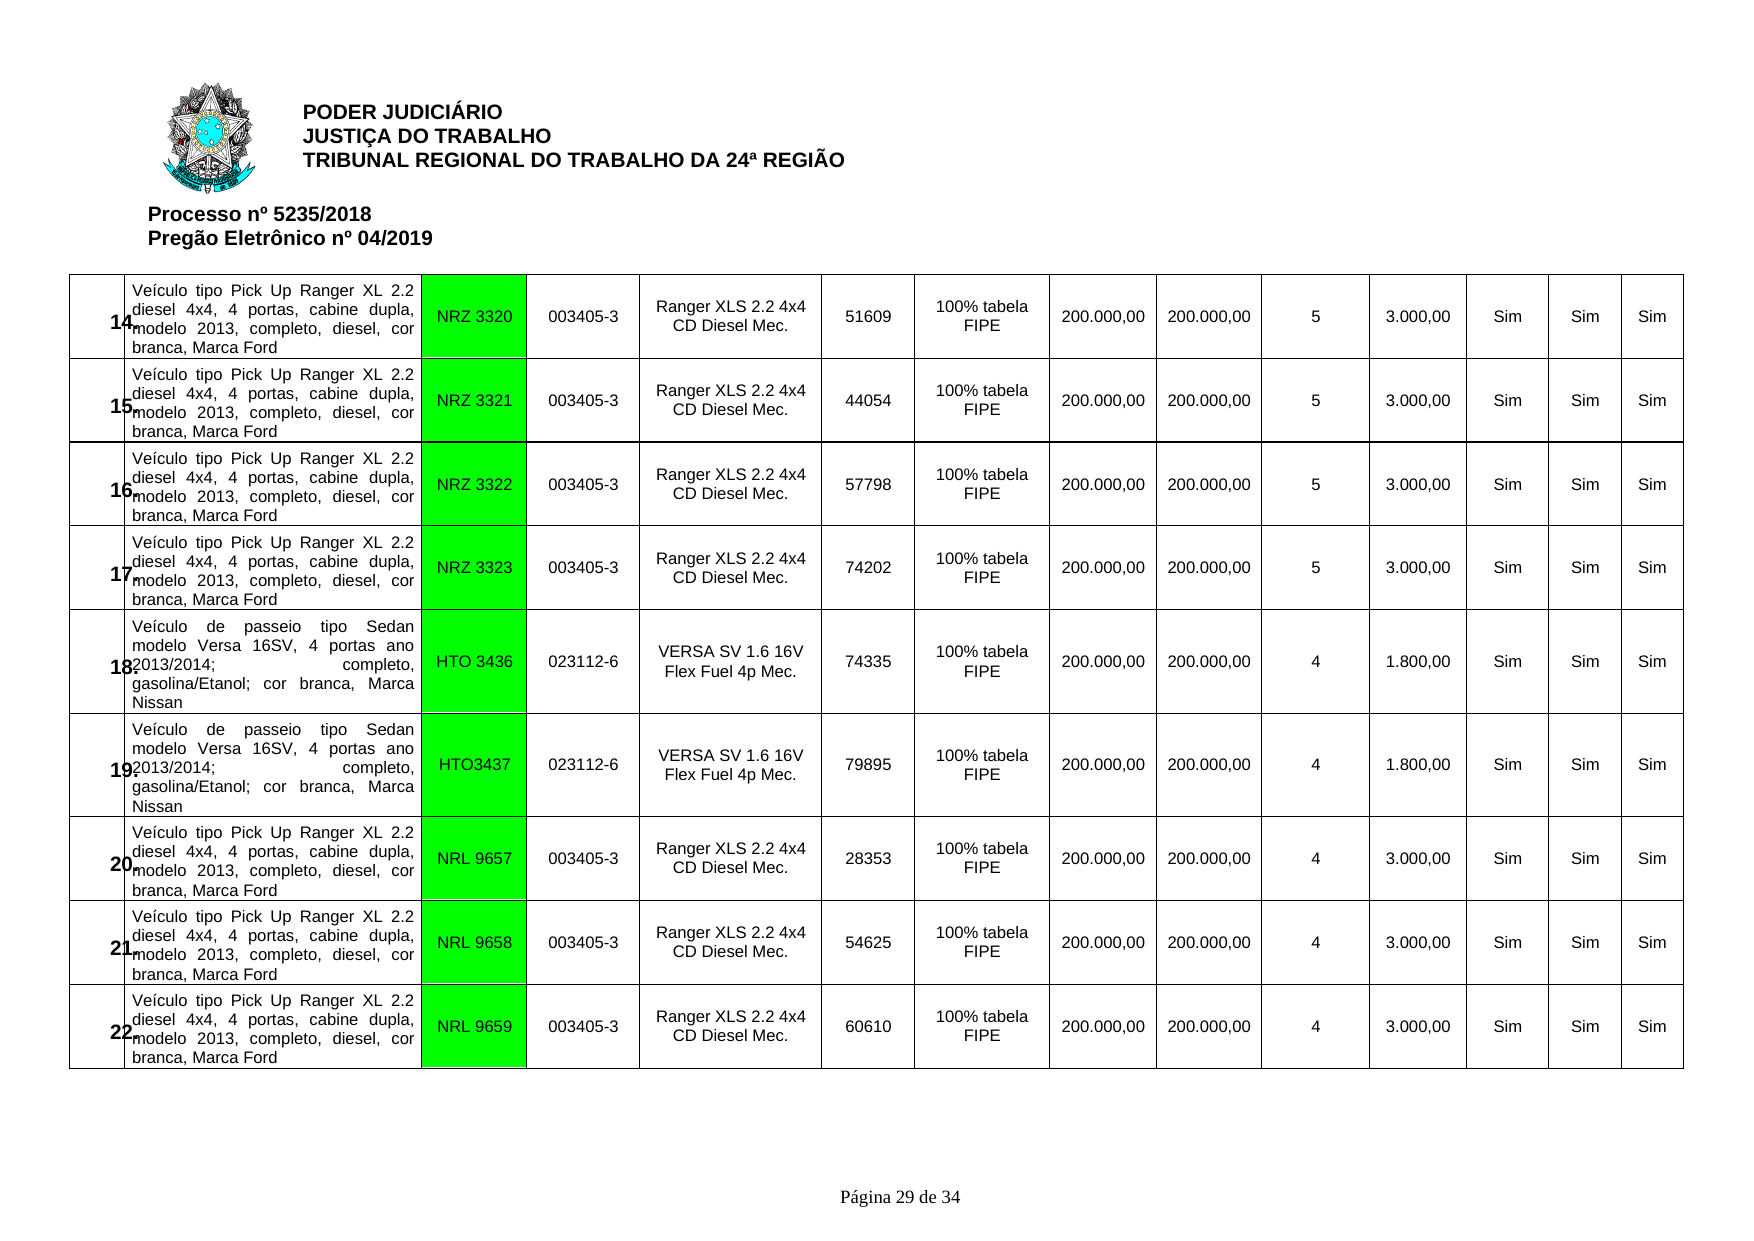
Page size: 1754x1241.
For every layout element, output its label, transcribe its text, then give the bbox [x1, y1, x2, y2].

table_cell VERSA SV 1.6 16V Flex Fuel 4p Mec. [640, 714, 821, 816]
table_cell Sim [1549, 714, 1621, 816]
table_cell 4 [1262, 985, 1369, 1067]
table_cell Sim [1549, 359, 1621, 441]
table_cell 3.000,00 [1370, 901, 1466, 983]
table_cell 200.000,00 [1050, 275, 1156, 357]
table_cell 100% tabela FIPE [915, 610, 1049, 712]
table_cell 100% tabela FIPE [915, 359, 1049, 441]
table_cell Veículo tipo Pick Up Ranger XL 2.2 diesel 4x4, 4 portas, cabine dupla, modelo 2013, completo, diesel, cor branca, Marca Ford [125, 526, 421, 609]
table_cell 003405-3 [527, 359, 639, 441]
table_cell 44054 [822, 359, 914, 441]
picture [162, 82, 257, 194]
table_cell 200.000,00 [1157, 610, 1261, 712]
table_cell 1.800,00 [1370, 714, 1466, 816]
table_cell Sim [1467, 610, 1548, 712]
table_cell 200.000,00 [1157, 443, 1261, 525]
table_cell 200.000,00 [1050, 610, 1156, 712]
table_cell Sim [1622, 714, 1683, 816]
table_cell [70, 610, 124, 712]
table_cell 3.000,00 [1370, 359, 1466, 441]
table_cell NRZ 3323 [422, 526, 526, 609]
table_cell Veículo tipo Pick Up Ranger XL 2.2 diesel 4x4, 4 portas, cabine dupla, modelo 2013, completo, diesel, cor branca, Marca Ford [125, 817, 421, 899]
table_cell NRZ 3322 [422, 443, 526, 525]
table_cell Sim [1467, 901, 1548, 983]
table_cell 3.000,00 [1370, 443, 1466, 525]
table_cell Veículo tipo Pick Up Ranger XL 2.2 diesel 4x4, 4 portas, cabine dupla, modelo 2013, completo, diesel, cor branca, Marca Ford [125, 275, 421, 357]
table_cell Sim [1622, 275, 1683, 357]
table_cell 003405-3 [527, 275, 639, 357]
table_cell VERSA SV 1.6 16V Flex Fuel 4p Mec. [640, 610, 821, 712]
table_cell Sim [1549, 901, 1621, 983]
table_cell 100% tabela FIPE [915, 526, 1049, 609]
table_cell 200.000,00 [1050, 817, 1156, 899]
table_cell Sim [1622, 901, 1683, 983]
table_cell HTO3437 [422, 714, 526, 816]
table_cell 1.800,00 [1370, 610, 1466, 712]
table_cell 023112-6 [527, 714, 639, 816]
table_cell 5 [1262, 275, 1369, 357]
table_cell Sim [1467, 526, 1548, 609]
table_cell Sim [1549, 275, 1621, 357]
table_cell 003405-3 [527, 817, 639, 899]
table_cell Ranger XLS 2.2 4x4 CD Diesel Mec. [640, 443, 821, 525]
table_cell 3.000,00 [1370, 985, 1466, 1067]
table_cell 51609 [822, 275, 914, 357]
table_cell [70, 714, 124, 816]
table_cell Sim [1622, 985, 1683, 1067]
table_cell [70, 275, 124, 357]
table_cell [70, 985, 124, 1067]
table_cell Veículo de passeio tipo Sedan modelo Versa 16SV, 4 portas ano 2013/2014; completo, gasolina/Etanol; cor branca, Marca Nissan [125, 714, 421, 816]
table_cell 3.000,00 [1370, 526, 1466, 609]
table_cell Sim [1467, 985, 1548, 1067]
table_cell 79895 [822, 714, 914, 816]
table_cell 3.000,00 [1370, 817, 1466, 899]
table_cell 74202 [822, 526, 914, 609]
table_cell 200.000,00 [1157, 901, 1261, 983]
table_cell Sim [1622, 443, 1683, 525]
table_cell 003405-3 [527, 526, 639, 609]
table_cell 200.000,00 [1157, 526, 1261, 609]
table_cell 100% tabela FIPE [915, 443, 1049, 525]
table_cell 100% tabela FIPE [915, 817, 1049, 899]
table_cell Sim [1467, 714, 1548, 816]
table_cell NRL 9658 [422, 901, 526, 983]
table_cell Veículo tipo Pick Up Ranger XL 2.2 diesel 4x4, 4 portas, cabine dupla, modelo 2013, completo, diesel, cor branca, Marca Ford [125, 985, 421, 1067]
table_cell 003405-3 [527, 443, 639, 525]
table_cell NRL 9657 [422, 817, 526, 899]
table_cell 200.000,00 [1050, 901, 1156, 983]
table_cell Sim [1549, 526, 1621, 609]
table_cell 200.000,00 [1157, 985, 1261, 1067]
table_cell 003405-3 [527, 985, 639, 1067]
table_cell Ranger XLS 2.2 4x4 CD Diesel Mec. [640, 275, 821, 357]
table_cell 200.000,00 [1157, 714, 1261, 816]
table_cell [70, 901, 124, 983]
table_cell Sim [1549, 443, 1621, 525]
table_cell 200.000,00 [1050, 985, 1156, 1067]
table_cell [70, 359, 124, 441]
table_cell Ranger XLS 2.2 4x4 CD Diesel Mec. [640, 359, 821, 441]
table_cell Sim [1549, 985, 1621, 1067]
table_cell 4 [1262, 817, 1369, 899]
table_cell Ranger XLS 2.2 4x4 CD Diesel Mec. [640, 901, 821, 983]
table_cell NRZ 3320 [422, 275, 526, 357]
table_cell Ranger XLS 2.2 4x4 CD Diesel Mec. [640, 817, 821, 899]
table_cell [70, 817, 124, 899]
table_cell 200.000,00 [1157, 275, 1261, 357]
table_cell 200.000,00 [1157, 359, 1261, 441]
table_cell 54625 [822, 901, 914, 983]
table_cell 3.000,00 [1370, 275, 1466, 357]
table_cell 100% tabela FIPE [915, 275, 1049, 357]
table_cell [70, 443, 124, 525]
table_cell 5 [1262, 443, 1369, 525]
table_cell 003405-3 [527, 901, 639, 983]
table_cell 100% tabela FIPE [915, 985, 1049, 1067]
table_cell Sim [1622, 359, 1683, 441]
table_cell 5 [1262, 359, 1369, 441]
table_cell Sim [1467, 443, 1548, 525]
table_cell 74335 [822, 610, 914, 712]
table_cell 100% tabela FIPE [915, 714, 1049, 816]
table_cell 023112-6 [527, 610, 639, 712]
table_cell 200.000,00 [1050, 526, 1156, 609]
table_cell Sim [1622, 526, 1683, 609]
table_cell 57798 [822, 443, 914, 525]
table_cell 4 [1262, 901, 1369, 983]
table_cell Sim [1549, 610, 1621, 712]
table_cell 200.000,00 [1050, 443, 1156, 525]
table_cell 200.000,00 [1157, 817, 1261, 899]
table_cell NRZ 3321 [422, 359, 526, 441]
table_cell Sim [1467, 817, 1548, 899]
table_cell Veículo tipo Pick Up Ranger XL 2.2 diesel 4x4, 4 portas, cabine dupla, modelo 2013, completo, diesel, cor branca, Marca Ford [125, 359, 421, 441]
table_cell 200.000,00 [1050, 359, 1156, 441]
table_cell Ranger XLS 2.2 4x4 CD Diesel Mec. [640, 526, 821, 609]
table_cell Veículo de passeio tipo Sedan modelo Versa 16SV, 4 portas ano 2013/2014; completo, gasolina/Etanol; cor branca, Marca Nissan [125, 610, 421, 712]
table_cell Sim [1549, 817, 1621, 899]
table_cell 5 [1262, 526, 1369, 609]
table_cell Sim [1622, 610, 1683, 712]
table_cell [70, 526, 124, 609]
table_cell HTO 3436 [422, 610, 526, 712]
table_cell NRL 9659 [422, 985, 526, 1067]
table_cell Sim [1467, 275, 1548, 357]
table_cell 100% tabela FIPE [915, 901, 1049, 983]
table_cell Veículo tipo Pick Up Ranger XL 2.2 diesel 4x4, 4 portas, cabine dupla, modelo 2013, completo, diesel, cor branca, Marca Ford [125, 901, 421, 983]
table_cell 4 [1262, 714, 1369, 816]
table_cell Ranger XLS 2.2 4x4 CD Diesel Mec. [640, 985, 821, 1067]
table_cell Sim [1467, 359, 1548, 441]
table_cell 4 [1262, 610, 1369, 712]
table_cell 200.000,00 [1050, 714, 1156, 816]
table_cell 60610 [822, 985, 914, 1067]
table_cell Veículo tipo Pick Up Ranger XL 2.2 diesel 4x4, 4 portas, cabine dupla, modelo 2013, completo, diesel, cor branca, Marca Ford [125, 443, 421, 525]
table_cell Sim [1622, 817, 1683, 899]
table_cell 28353 [822, 817, 914, 899]
